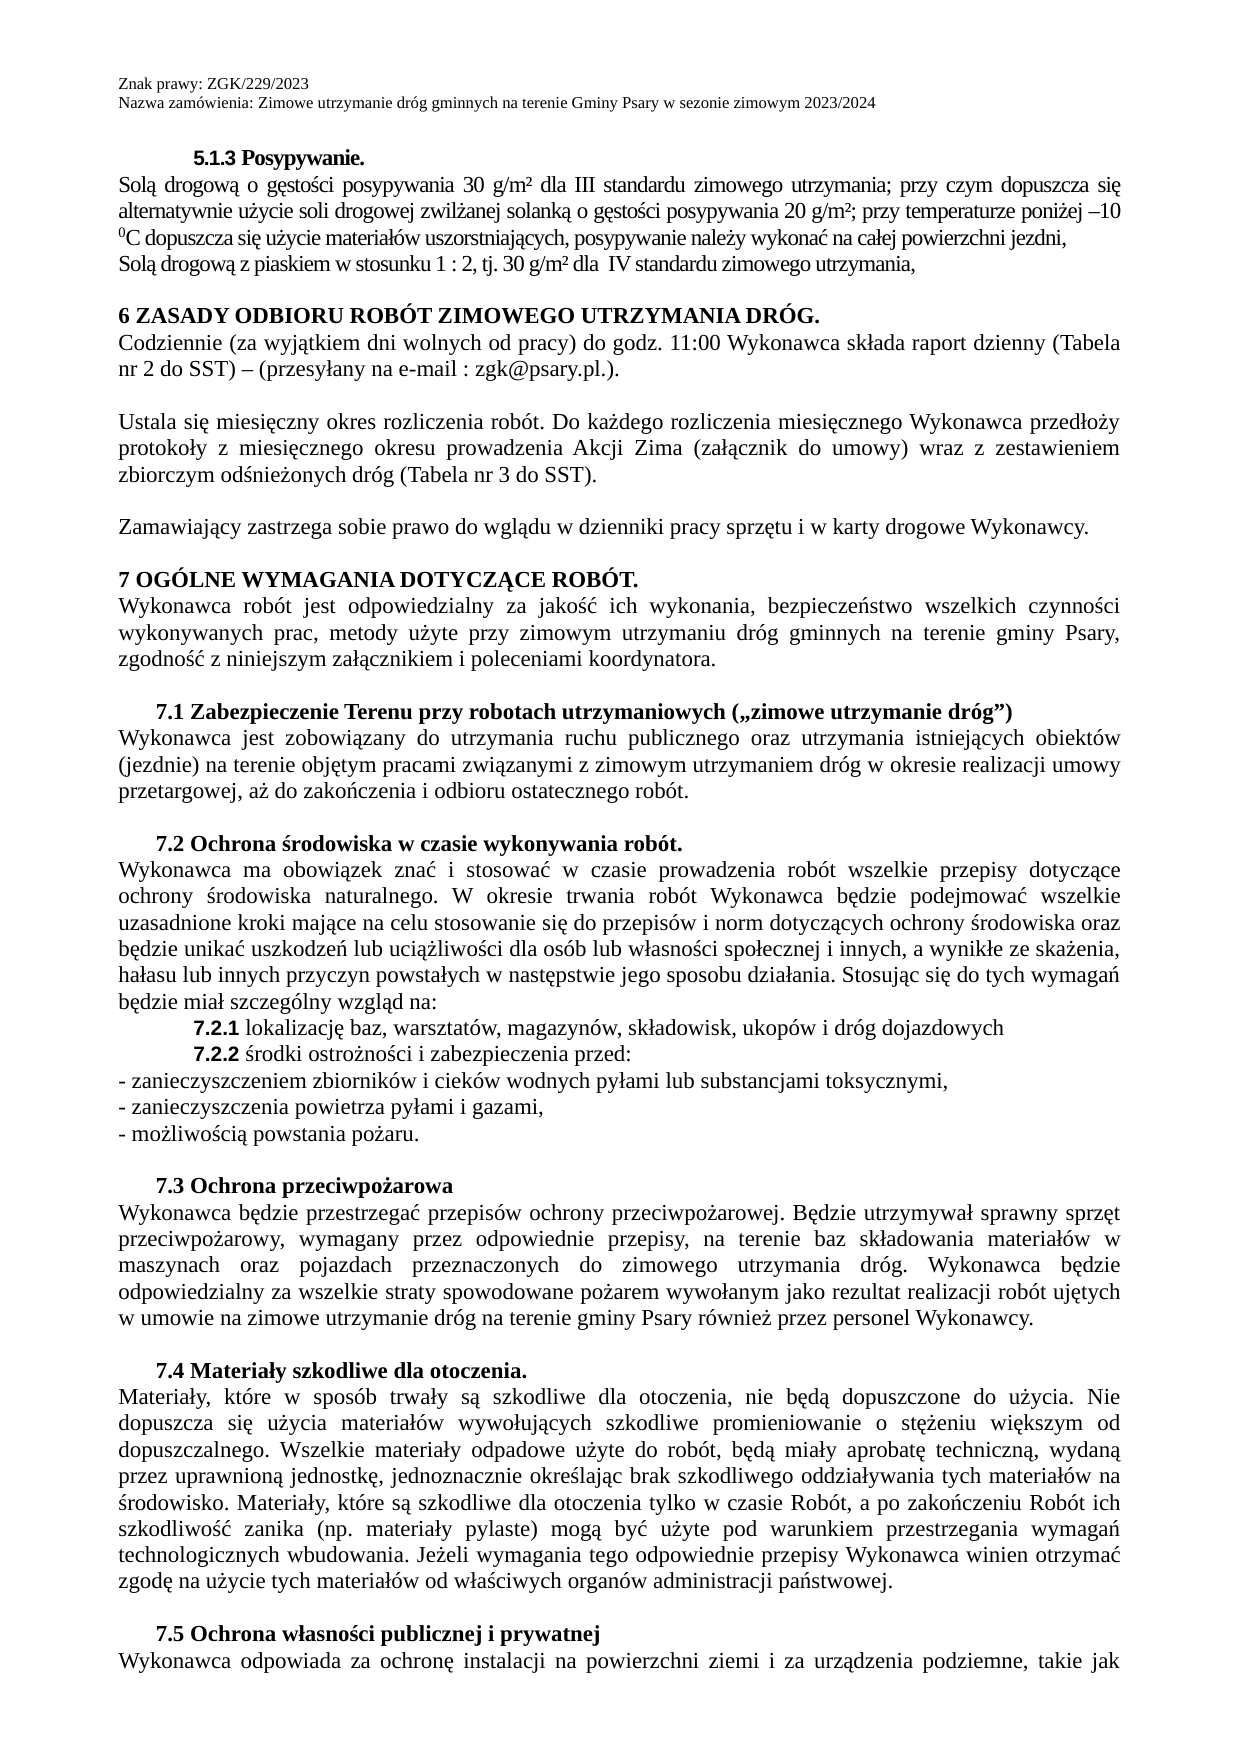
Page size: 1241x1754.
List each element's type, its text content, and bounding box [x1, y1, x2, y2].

text - zanieczyszczenia powietrza pyłami i gazami, [118, 1093, 1122, 1119]
list Materiały szkodliwe dla otoczenia. [156, 1357, 1122, 1383]
text Solą drogową z piaskiem w stosunku 1 : 2, tj. 30 g/m² dla IV standardu zimowego utrzymania, [118, 250, 1122, 276]
list Zabezpieczenie Terenu przy robotach utrzymaniowych („zimowe utrzymanie dróg”) [156, 698, 1122, 724]
text Wykonawca robót jest odpowiedzialny za jakość ich wykonania, bezpieczeństwo wszelkich czynności wykonywanych prac, metody użyte przy zimowym utrzymaniu dróg gminnych na terenie gminy Psary, zgodność z niniejszym załącznikiem i poleceniami koordynatora. [118, 592, 1122, 672]
text Zamawiający zastrzega sobie prawo do wglądu w dzienniki pracy sprzętu i w karty drogowe Wykonawcy. [118, 513, 1122, 540]
list Ochrona przeciwpożarowa [156, 1172, 1122, 1199]
text Wykonawca będzie przestrzegać przepisów ochrony przeciwpożarowej. Będzie utrzymywał sprawny sprzęt przeciwpożarowy, wymagany przez odpowiednie przepisy, na terenie baz składowania materiałów w maszynach oraz pojazdach przeznaczonych do zimowego utrzymania dróg. Wykonawca będzie odpowiedzialny za wszelkie straty spowodowane pożarem wywołanym jako rezultat realizacji robót ujętych w umowie na zimowe utrzymanie dróg na terenie gminy Psary również przez personel Wykonawcy. [118, 1199, 1122, 1330]
list OGÓLNE WYMAGANIA DOTYCZĄCE ROBÓT. [118, 566, 1122, 592]
text Solą drogową o gęstości posypywania 30 g/m² dla III standardu zimowego utrzymania; przy czym dopuszcza się alternatywnie użycie soli drogowej zwilżanej solanką o gęstości posypywania 20 g/m²; przy temperaturze poniżej –10 0C dopuszcza się użycie materiałów uszorstniających, posypywanie należy wykonać na całej powierzchni jezdni, [118, 171, 1122, 250]
list środki ostrożności i zabezpieczenia przed: [193, 1041, 1122, 1067]
text - zanieczyszczeniem zbiorników i cieków wodnych pyłami lub substancjami toksycznymi, [118, 1067, 1122, 1093]
text Codziennie (za wyjątkiem dni wolnych od pracy) do godz. 11:00 Wykonawca składa raport dzienny (Tabela nr 2 do SST) – (przesyłany na e-mail : zgk@psary.pl.). [118, 329, 1122, 382]
text - możliwością powstania pożaru. [118, 1119, 1122, 1146]
list Posypywanie. [193, 144, 1122, 171]
list Ochrona środowiska w czasie wykonywania robót. [156, 830, 1122, 856]
text Wykonawca jest zobowiązany do utrzymania ruchu publicznego oraz utrzymania istniejących obiektów (jezdnie) na terenie objętym pracami związanymi z zimowym utrzymaniem dróg w okresie realizacji umowy przetargowej, aż do zakończenia i odbioru ostatecznego robót. [118, 724, 1122, 803]
text Materiały, które w sposób trwały są szkodliwe dla otoczenia, nie będą dopuszczone do użycia. Nie dopuszcza się użycia materiałów wywołujących szkodliwe promieniowanie o stężeniu większym od dopuszczalnego. Wszelkie materiały odpadowe użyte do robót, będą miały aprobatę techniczną, wydaną przez uprawnioną jednostkę, jednoznacznie określając brak szkodliwego oddziaływania tych materiałów na środowisko. Materiały, które są szkodliwe dla otoczenia tylko w czasie Robót, a po zakończeniu Robót ich szkodliwość zanika (np. materiały pylaste) mogą być użyte pod warunkiem przestrzegania wymagań technologicznych wbudowania. Jeżeli wymagania tego odpowiednie przepisy Wykonawca winien otrzymać zgodę na użycie tych materiałów od właściwych organów administracji państwowej. [118, 1383, 1122, 1594]
list lokalizację baz, warsztatów, magazynów, składowisk, ukopów i dróg dojazdowych [193, 1014, 1122, 1041]
text Wykonawca ma obowiązek znać i stosować w czasie prowadzenia robót wszelkie przepisy dotyczące ochrony środowiska naturalnego. W okresie trwania robót Wykonawca będzie podejmować wszelkie uzasadnione kroki mające na celu stosowanie się do przepisów i norm dotyczących ochrony środowiska oraz będzie unikać uszkodzeń lub uciążliwości dla osób lub własności społecznej i innych, a wynikłe ze skażenia, hałasu lub innych przyczyn powstałych w następstwie jego sposobu działania. Stosując się do tych wymagań będzie miał szczególny wzgląd na: [118, 856, 1122, 1014]
list Ochrona własności publicznej i prywatnej [156, 1620, 1122, 1647]
text Wykonawca odpowiada za ochronę instalacji na powierzchni ziemi i za urządzenia podziemne, takie jak [118, 1647, 1122, 1673]
list ZASADY ODBIORU ROBÓT ZIMOWEGO UTRZYMANIA DRÓG. [118, 303, 1122, 329]
text Ustala się miesięczny okres rozliczenia robót. Do każdego rozliczenia miesięcznego Wykonawca przedłoży protokoły z miesięcznego okresu prowadzenia Akcji Zima (załącznik do umowy) wraz z zestawieniem zbiorczym odśnieżonych dróg (Tabela nr 3 do SST). [118, 408, 1122, 487]
